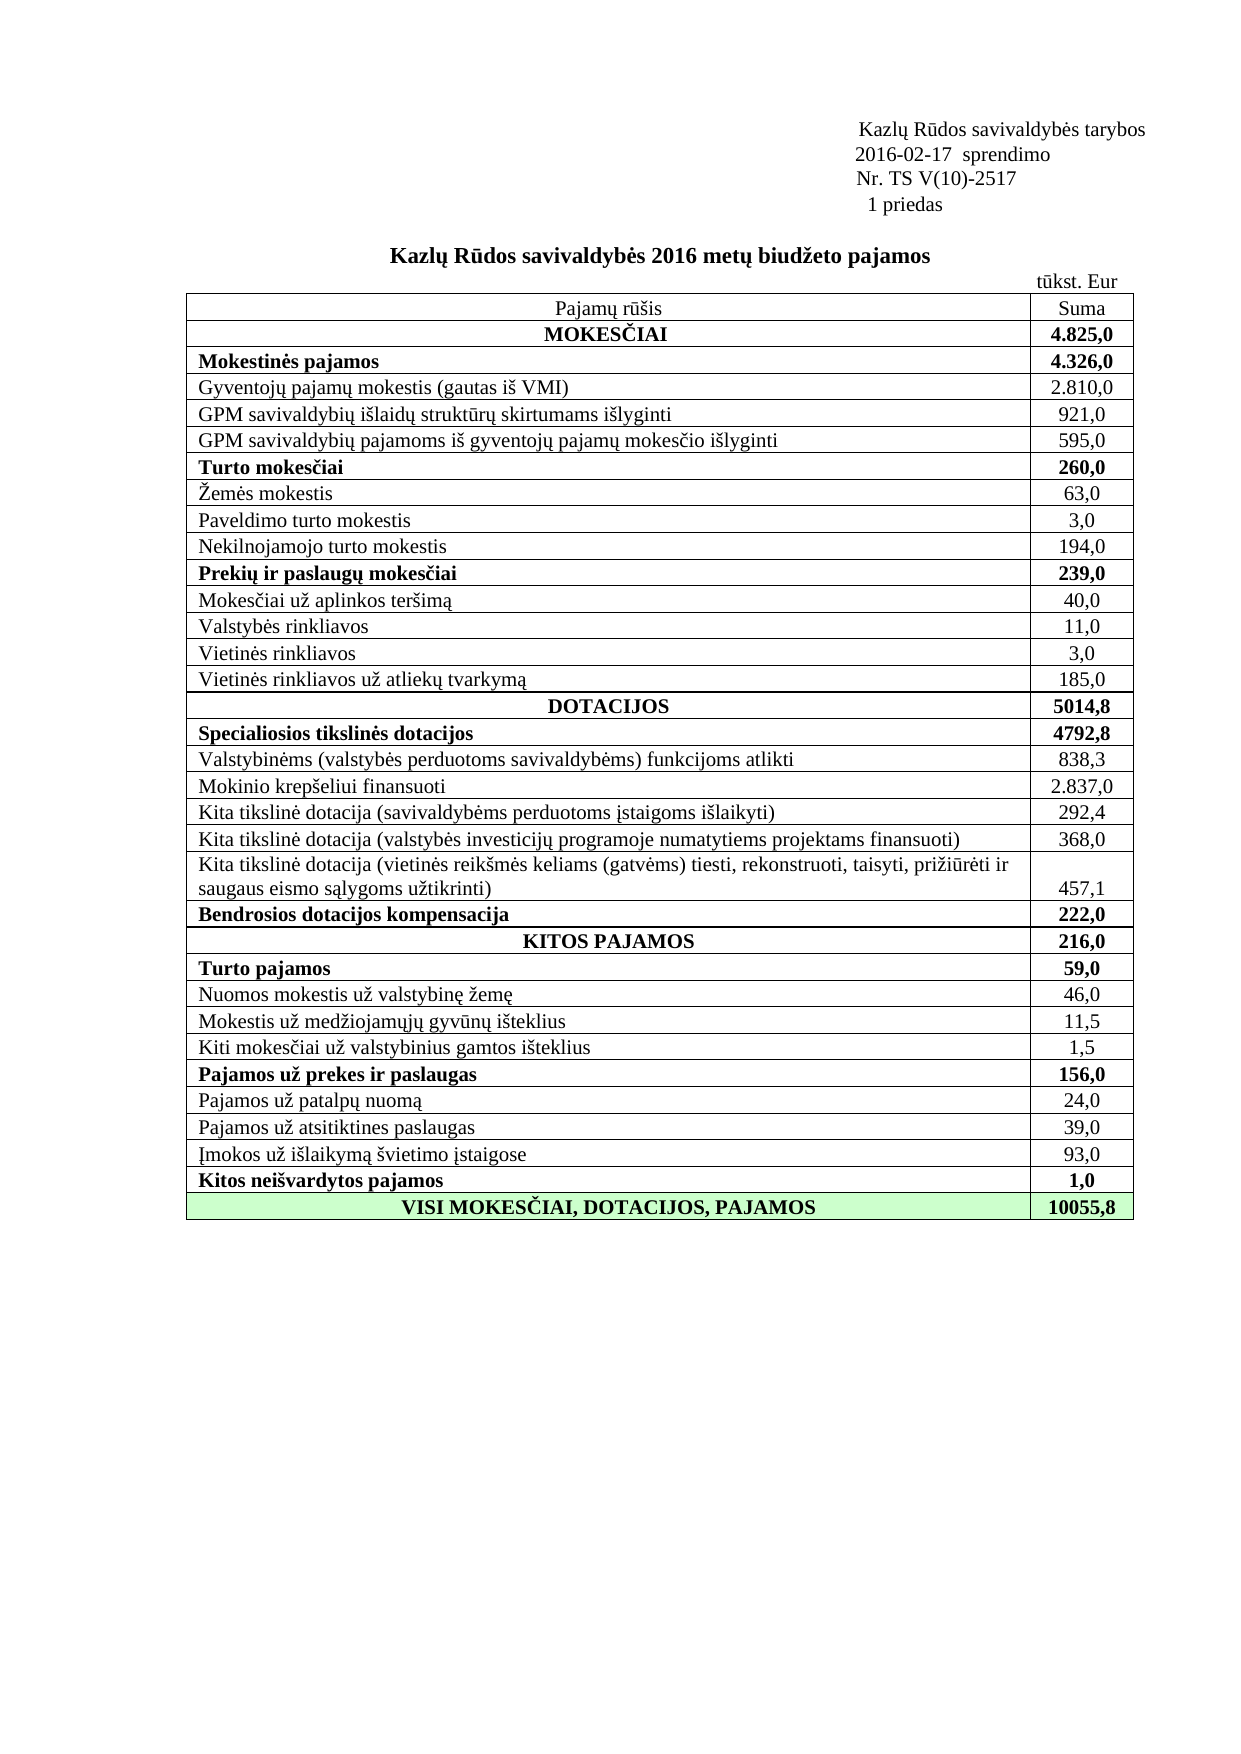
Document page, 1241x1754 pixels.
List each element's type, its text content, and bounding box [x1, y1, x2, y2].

table_cell Mokinio krepšeliui finansuoti [187, 772, 1030, 798]
table_cell 5014,8 [1031, 693, 1133, 718]
table_cell Turto pajamos [187, 954, 1030, 979]
table_cell 63,0 [1031, 480, 1133, 505]
table_cell Pajamos už patalpų nuomą [187, 1087, 1030, 1112]
table_cell Pajamos už atsitiktines paslaugas [187, 1114, 1030, 1139]
table_cell 4.326,0 [1031, 347, 1133, 373]
table_cell 194,0 [1031, 533, 1133, 558]
table_cell 4.825,0 [1031, 321, 1133, 346]
table_cell 24,0 [1031, 1087, 1133, 1112]
table_cell Mokestis už medžiojamųjų gyvūnų išteklius [187, 1007, 1030, 1033]
table_cell Žemės mokestis [187, 480, 1030, 505]
table_cell Paveldimo turto mokestis [187, 506, 1030, 532]
text 2016-02-17 sprendimo [177, 141, 1181, 166]
table_cell Kitos neišvardytos pajamos [187, 1167, 1030, 1192]
table_cell 1,5 [1031, 1034, 1133, 1059]
table_cell Vietinės rinkliavos [187, 639, 1030, 665]
table_cell 11,5 [1031, 1007, 1133, 1033]
text Kazlų Rūdos savivaldybės tarybos [177, 117, 1181, 141]
table_cell 3,0 [1031, 506, 1133, 532]
table_cell Įmokos už išlaikymą švietimo įstaigose [187, 1140, 1030, 1166]
table_cell Vietinės rinkliavos už atliekų tvarkymą [187, 666, 1030, 691]
table_cell 185,0 [1031, 666, 1133, 691]
table_cell DOTACIJOS [187, 693, 1030, 718]
table_cell GPM savivaldybių išlaidų struktūrų skirtumams išlyginti [187, 400, 1030, 426]
table_cell Suma [1031, 294, 1133, 319]
table_cell 59,0 [1031, 954, 1133, 979]
table_cell 10055,8 [1031, 1193, 1133, 1219]
table_cell 595,0 [1031, 427, 1133, 452]
table_cell 457,1 [1031, 852, 1133, 900]
table_cell 40,0 [1031, 586, 1133, 612]
table_cell 1,0 [1031, 1167, 1133, 1192]
table_cell 93,0 [1031, 1140, 1133, 1166]
text Nr. TS V(10)-2517 [582, 166, 1181, 189]
table_cell 39,0 [1031, 1114, 1133, 1139]
table_cell 2.810,0 [1031, 374, 1133, 399]
table_cell 368,0 [1031, 825, 1133, 851]
table_header 1 priedas [187, 190, 1133, 216]
table_cell 4792,8 [1031, 719, 1133, 744]
table_cell Nuomos mokestis už valstybinę žemę [187, 981, 1030, 1006]
table_cell Kiti mokesčiai už valstybinius gamtos išteklius [187, 1034, 1030, 1059]
table_cell Kita tikslinė dotacija (savivaldybėms perduotoms įstaigoms išlaikyti) [187, 799, 1030, 824]
table_cell GPM savivaldybių pajamoms iš gyventojų pajamų mokesčio išlyginti [187, 427, 1030, 452]
table_cell Gyventojų pajamų mokestis (gautas iš VMI) [187, 374, 1030, 399]
table_cell Valstybės rinkliavos [187, 613, 1030, 638]
table_cell 3,0 [1031, 639, 1133, 665]
table_cell Prekių ir paslaugų mokesčiai [187, 560, 1030, 585]
table_cell 2.837,0 [1031, 772, 1133, 798]
table_cell 156,0 [1031, 1060, 1133, 1086]
table_cell Pajamos už prekes ir paslaugas [187, 1060, 1030, 1086]
table_cell Mokestinės pajamos [187, 347, 1030, 373]
table_cell 838,3 [1031, 746, 1133, 771]
table_cell 222,0 [1031, 901, 1133, 926]
table_cell Pajamų rūšis [187, 294, 1030, 319]
table_cell 921,0 [1031, 400, 1133, 426]
table_cell Turto mokesčiai [187, 453, 1030, 479]
table_cell Kazlų Rūdos savivaldybės 2016 metų biudžeto pajamos tūkst. Eur [187, 216, 1133, 293]
table_cell Bendrosios dotacijos kompensacija [187, 901, 1030, 926]
table_cell VISI MOKESČIAI, DOTACIJOS, PAJAMOS [187, 1193, 1030, 1219]
table_cell Nekilnojamojo turto mokestis [187, 533, 1030, 558]
table_cell 11,0 [1031, 613, 1133, 638]
table_cell Valstybinėms (valstybės perduotoms savivaldybėms) funkcijoms atlikti [187, 746, 1030, 771]
table_cell KITOS PAJAMOS [187, 928, 1030, 953]
table_cell 216,0 [1031, 928, 1133, 953]
table_cell 292,4 [1031, 799, 1133, 824]
table_cell 239,0 [1031, 560, 1133, 585]
table_cell 260,0 [1031, 453, 1133, 479]
table_cell MOKESČIAI [187, 321, 1030, 346]
table_cell Mokesčiai už aplinkos teršimą [187, 586, 1030, 612]
table_cell Specialiosios tikslinės dotacijos [187, 719, 1030, 744]
table_cell Kita tikslinė dotacija (vietinės reikšmės keliams (gatvėms) tiesti, rekonstruoti, taisyti, prižiūrėti ir saugaus eismo sąlygoms užtikrinti) [187, 852, 1030, 900]
table_cell Kita tikslinė dotacija (valstybės investicijų programoje numatytiems projektams finansuoti) [187, 825, 1030, 851]
table_cell 46,0 [1031, 981, 1133, 1006]
